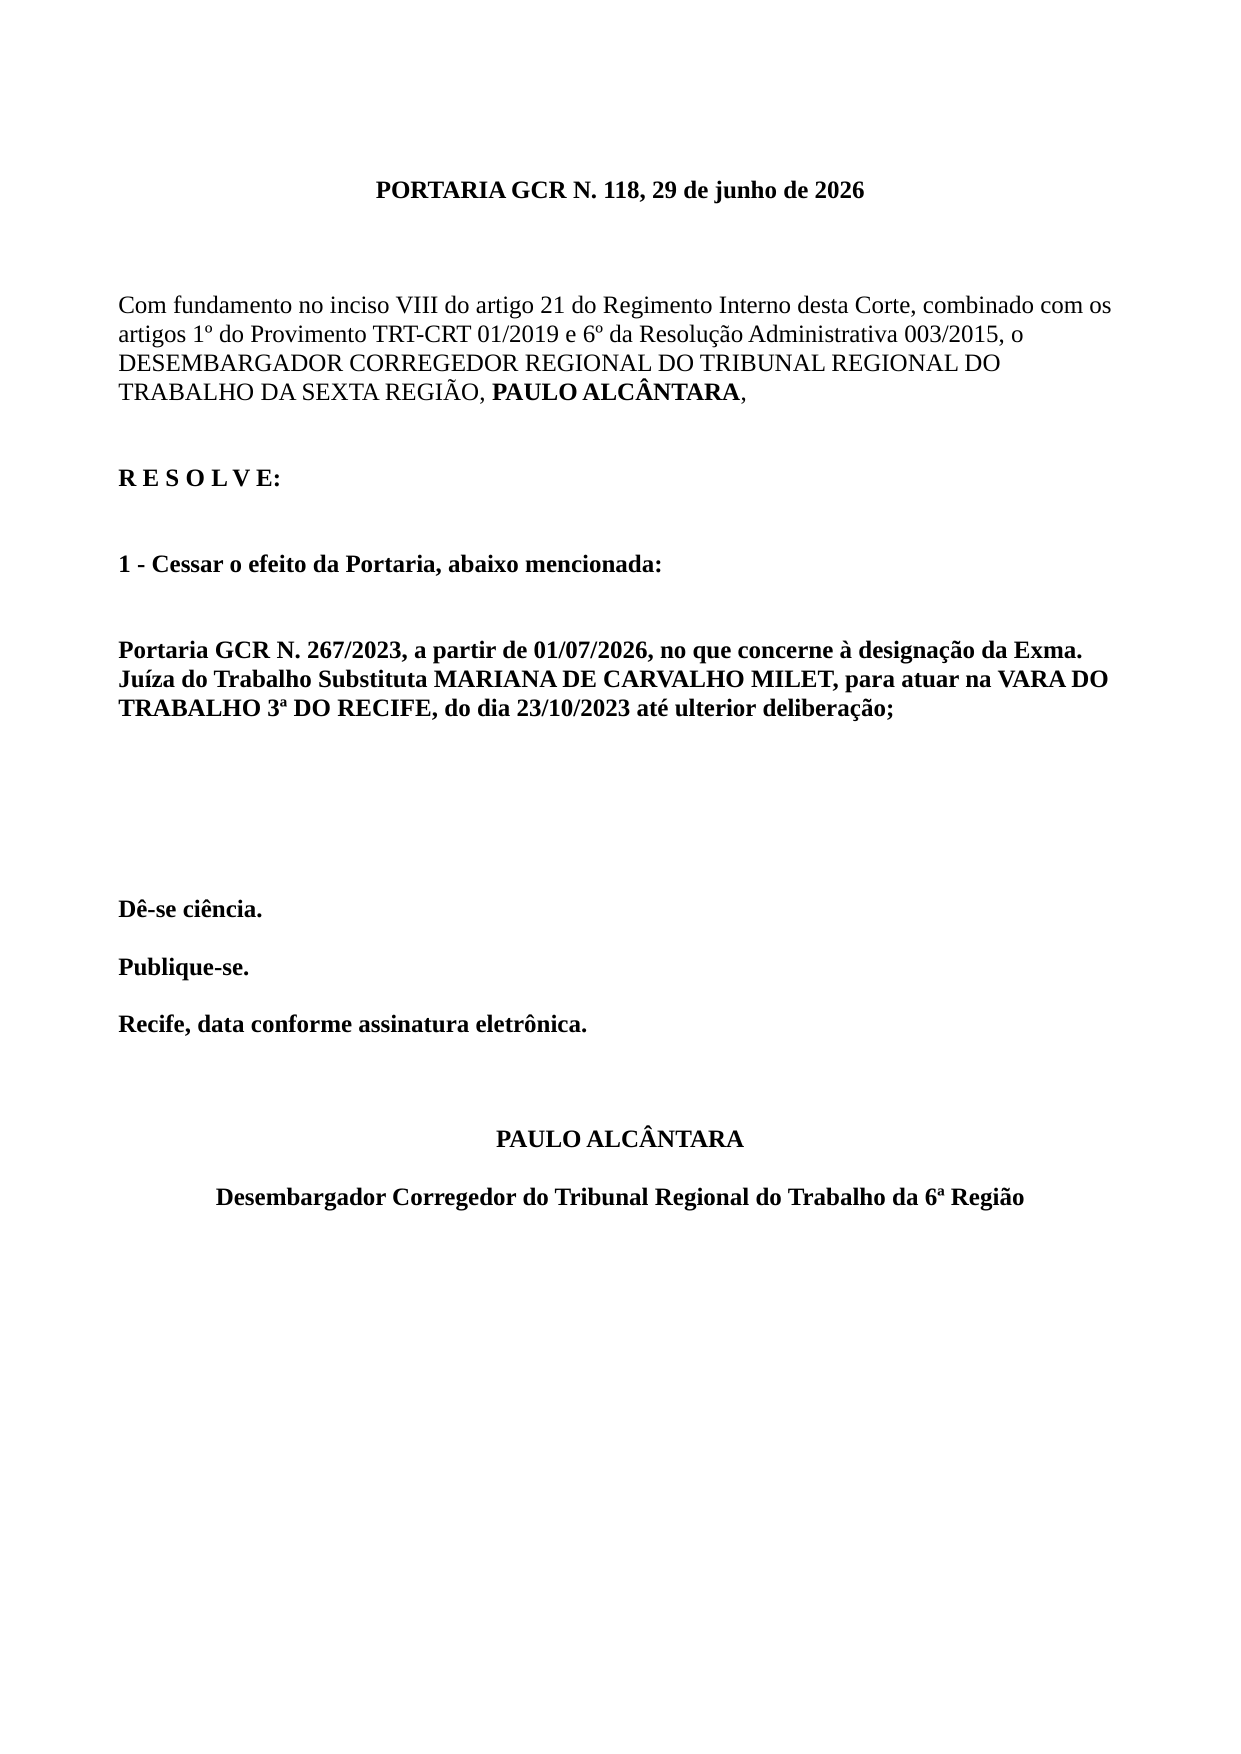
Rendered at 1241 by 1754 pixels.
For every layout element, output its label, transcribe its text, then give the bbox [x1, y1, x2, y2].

text PORTARIA GCR N. 118, 29 de junho de 2026 [118, 176, 1122, 204]
text PAULO ALCÂNTARA [118, 1124, 1122, 1153]
text Publique-se. [118, 952, 1122, 981]
text Dê-se ciência. [118, 894, 1122, 923]
text R E S O L V E: [118, 463, 1122, 492]
text Com fundamento no inciso VIII do artigo 21 do Regimento Interno desta Corte, combinado com os artigos 1º do Provimento TRT-CRT 01/2019 e 6º da Resolução Administrativa 003/2015, o DESEMBARGADOR CORREGEDOR REGIONAL DO TRIBUNAL REGIONAL DO TRABALHO DA SEXTA REGIÃO, PAULO ALCÂNTARA, [118, 291, 1122, 406]
text Portaria GCR N. 267/2023, a partir de 01/07/2026, no que concerne à designação da Exma. Juíza do Trabalho Substituta MARIANA DE CARVALHO MILET, para atuar na VARA DO TRABALHO 3ª DO RECIFE, do dia 23/10/2023 até ulterior deliberação; [118, 636, 1122, 722]
text Recife, data conforme assinatura eletrônica. [118, 1009, 1122, 1038]
text 1 - Cessar o efeito da Portaria, abaixo mencionada: [118, 549, 1122, 578]
text Desembargador Corregedor do Tribunal Regional do Trabalho da 6ª Região [118, 1182, 1122, 1211]
